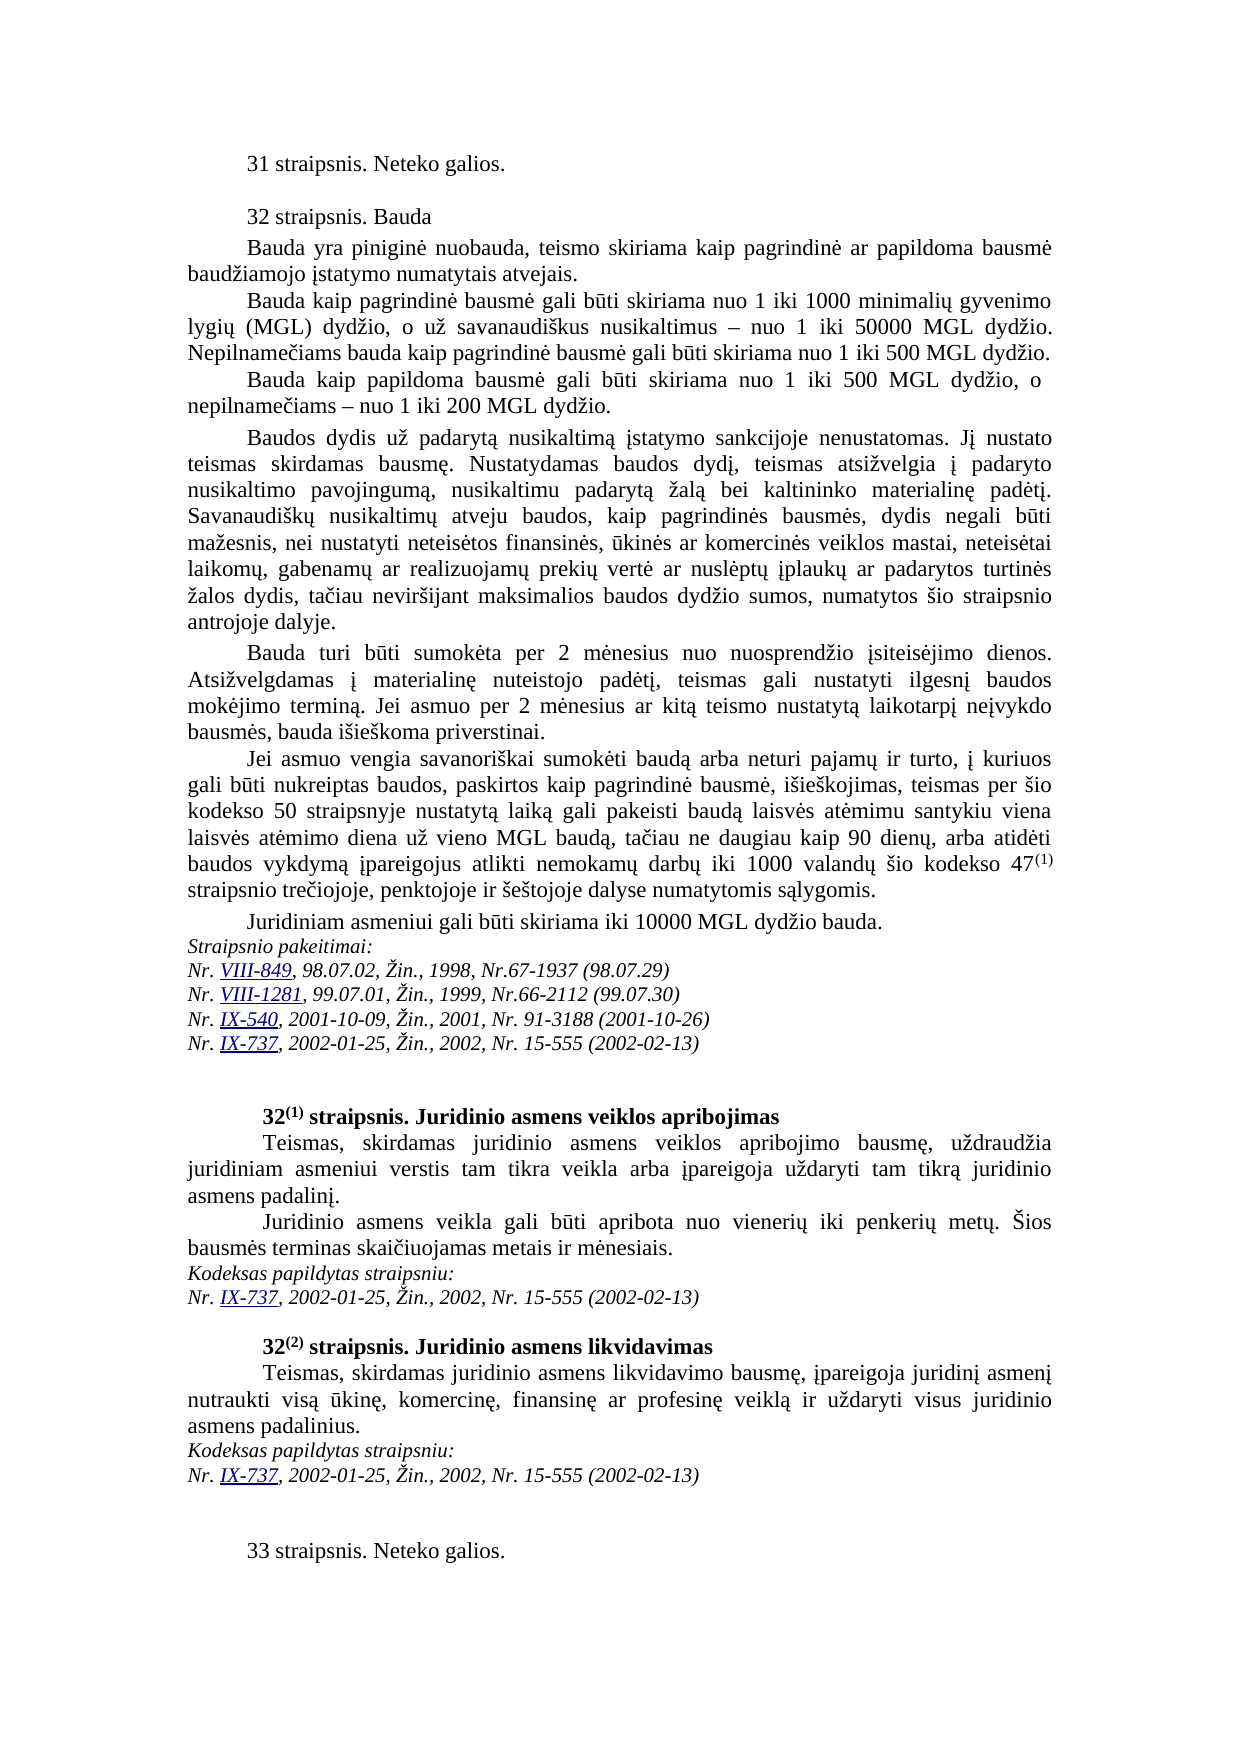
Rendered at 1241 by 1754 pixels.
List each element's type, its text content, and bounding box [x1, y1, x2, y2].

text Kodeksas papildytas straipsniu: [187, 1261, 1053, 1285]
text Nr. IX-737, 2002-01-25, Žin., 2002, Nr. 15-555 (2002-02-13) [187, 1462, 1053, 1487]
text Nr. IX-737, 2002-01-25, Žin., 2002, Nr. 15-555 (2002-02-13) [187, 1285, 1053, 1309]
text Bauda kaip papildoma bausmė gali būti skiriama nuo 1 iki 500 MGL dydžio, o nepilnamečiams – nuo 1 iki 200 MGL dydžio. [187, 366, 1053, 418]
text Teismas, skirdamas juridinio asmens veiklos apribojimo bausmę, uždraudžia juridiniam asmeniui verstis tam tikra veikla arba įpareigoja uždaryti tam tikrą juridinio asmens padalinį. [187, 1129, 1053, 1208]
text Nr. VIII-849, 98.07.02, Žin., 1998, Nr.67-1937 (98.07.29) [187, 958, 1053, 982]
text Kodeksas papildytas straipsniu: [187, 1438, 1053, 1462]
text 33 straipsnis. Neteko galios. [204, 1537, 1053, 1563]
text Bauda yra piniginė nuobauda, teismo skiriama kaip pagrindinė ar papildoma bausmė baudžiamojo įstatymo numatytais atvejais. [187, 234, 1053, 287]
text Bauda turi būti sumokėta per 2 mėnesius nuo nuosprendžio įsiteisėjimo dienos. Atsižvelgdamas į materialinę nuteistojo padėtį, teismas gali nustatyti ilgesnį baudos mokėjimo terminą. Jei asmuo per 2 mėnesius ar kitą teismo nustatytą laikotarpį neįvykdo bausmės, bauda išieškoma priverstinai. [187, 639, 1053, 745]
text Bauda kaip pagrindinė bausmė gali būti skiriama nuo 1 iki 1000 minimalių gyvenimo lygių (MGL) dydžio, o už savanaudiškus nusikaltimus – nuo 1 iki 50000 MGL dydžio. Nepilnamečiams bauda kaip pagrindinė bausmė gali būti skiriama nuo 1 iki 500 MGL dydžio. [187, 287, 1053, 366]
text Juridiniam asmeniui gali būti skiriama iki 10000 MGL dydžio bauda. [187, 908, 1053, 934]
text Baudos dydis už padarytą nusikaltimą įstatymo sankcijoje nenustatomas. Jį nustato teismas skirdamas bausmę. Nustatydamas baudos dydį, teismas atsižvelgia į padaryto nusikaltimo pavojingumą, nusikaltimu padarytą žalą bei kaltininko materialinę padėtį. Savanaudiškų nusikaltimų atveju baudos, kaip pagrindinės bausmės, dydis negali būti mažesnis, nei nustatyti neteisėtos finansinės, ūkinės ar komercinės veiklos mastai, neteisėtai laikomų, gabenamų ar realizuojamų prekių vertė ar nuslėptų įplaukų ar padarytos turtinės žalos dydis, tačiau neviršijant maksimalios baudos dydžio sumos, numatytos šio straipsnio antrojoje dalyje. [187, 423, 1053, 634]
text Nr. IX-540, 2001-10-09, Žin., 2001, Nr. 91-3188 (2001-10-26) [187, 1006, 1053, 1031]
text 31 straipsnis. Neteko galios. [206, 150, 1053, 176]
text Nr. IX-737, 2002-01-25, Žin., 2002, Nr. 15-555 (2002-02-13) [187, 1031, 1053, 1054]
text 32(1) straipsnis. Juridinio asmens veiklos apribojimas [187, 1103, 1053, 1129]
text Jei asmuo vengia savanoriškai sumokėti baudą arba neturi pajamų ir turto, į kuriuos gali būti nukreiptas baudos, paskirtos kaip pagrindinė bausmė, išieškojimas, teismas per šio kodekso 50 straipsnyje nustatytą laiką gali pakeisti baudą laisvės atėmimu santykiu viena laisvės atėmimo diena už vieno MGL baudą, tačiau ne daugiau kaip 90 dienų, arba atidėti baudos vykdymą įpareigojus atlikti nemokamų darbų iki 1000 valandų šio kodekso 47(1) straipsnio trečiojoje, penktojoje ir šeštojoje dalyse numatytomis sąlygomis. [187, 745, 1053, 903]
text Straipsnio pakeitimai: [187, 934, 1053, 958]
text Juridinio asmens veikla gali būti apribota nuo vienerių iki penkerių metų. Šios bausmės terminas skaičiuojamas metais ir mėnesiais. [187, 1208, 1053, 1261]
text Nr. VIII-1281, 99.07.01, Žin., 1999, Nr.66-2112 (99.07.30) [187, 982, 1053, 1006]
text Teismas, skirdamas juridinio asmens likvidavimo bausmę, įpareigoja juridinį asmenį nutraukti visą ūkinę, komercinę, finansinę ar profesinę veiklą ir uždaryti visus juridinio asmens padalinius. [187, 1359, 1053, 1438]
text 32(2) straipsnis. Juridinio asmens likvidavimas [187, 1333, 1053, 1359]
text 32 straipsnis. Bauda [215, 203, 1053, 229]
